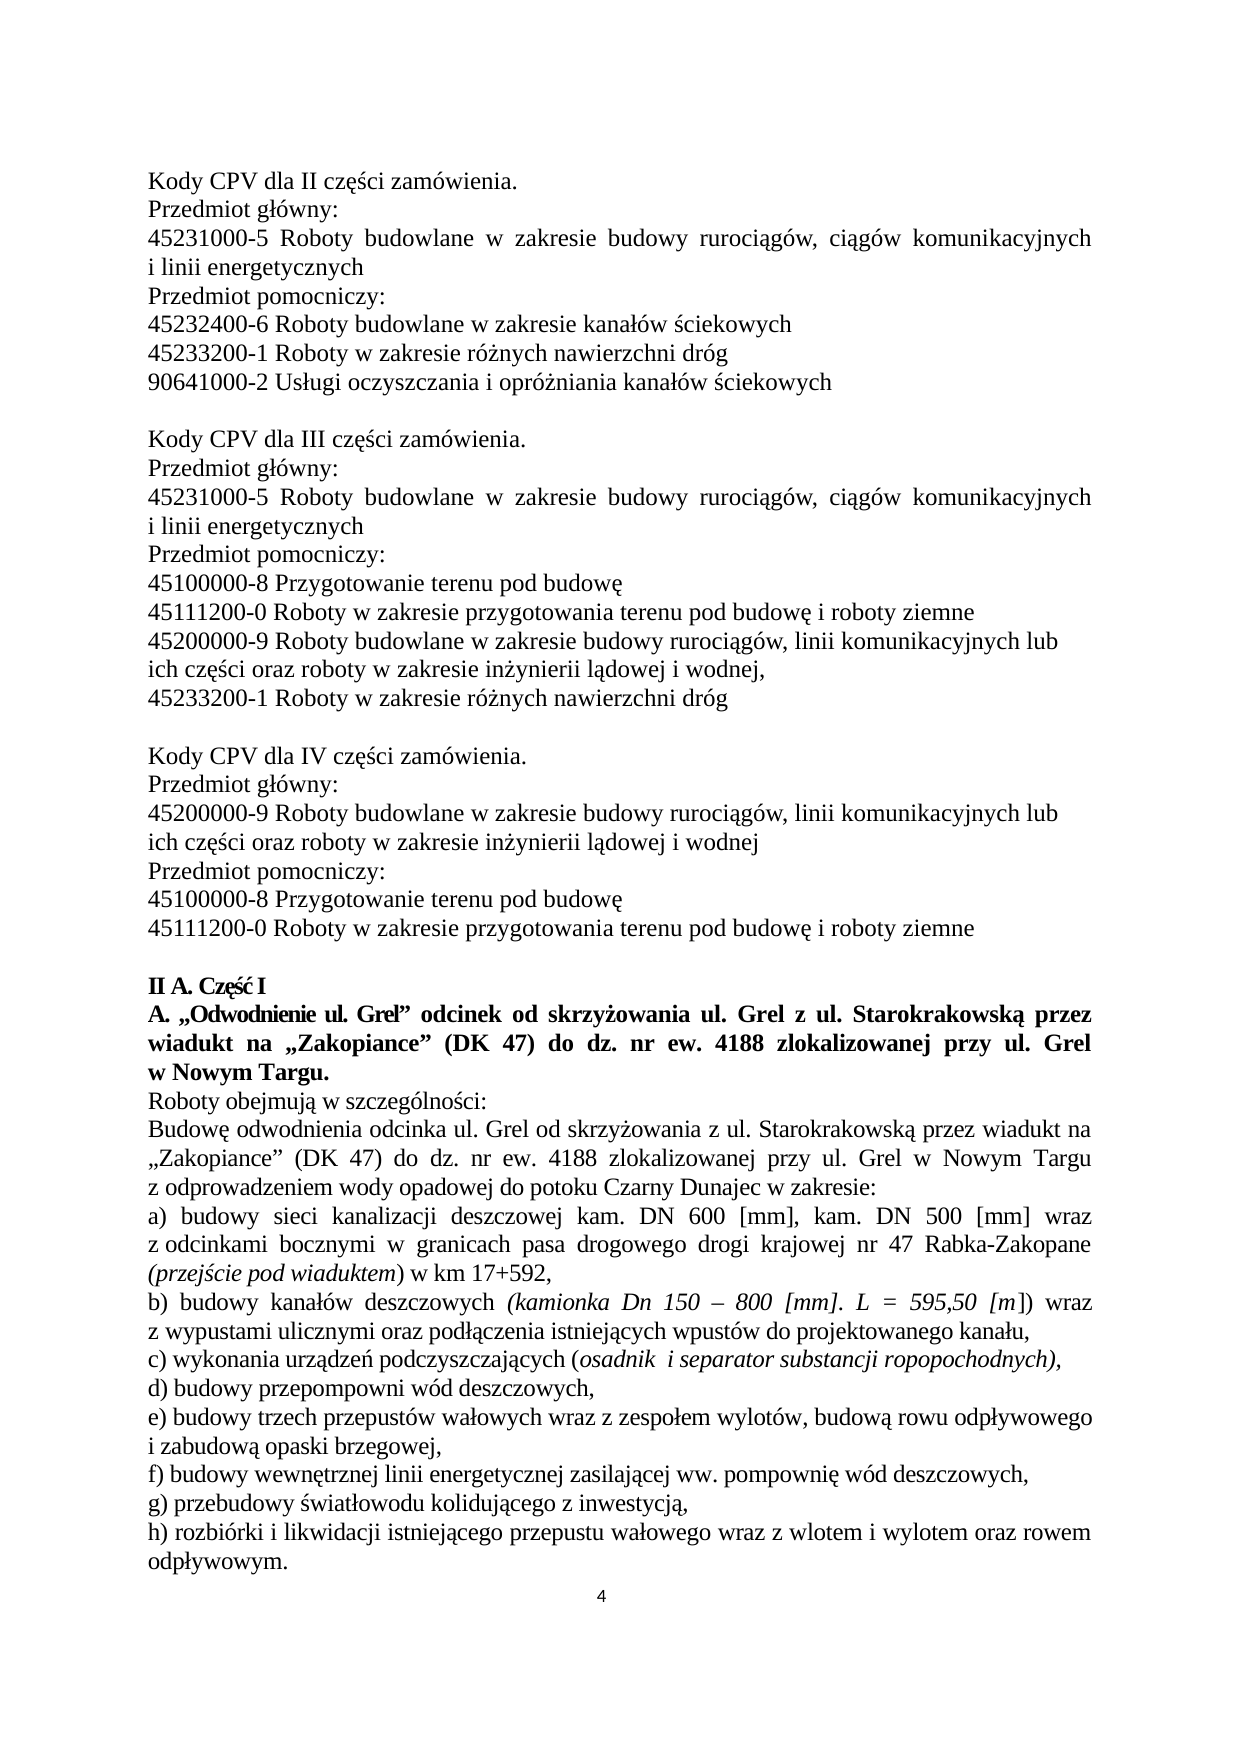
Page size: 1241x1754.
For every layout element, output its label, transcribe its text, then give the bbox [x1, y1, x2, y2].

text II A. Część I [148, 971, 1093, 999]
text Przedmiot pomocniczy: [148, 856, 1093, 884]
text Przedmiot główny: [148, 194, 1093, 223]
text A. „Odwodnienie ul. Grel” odcinek od skrzyżowania ul. Grel z ul. Starokrakowską przez wiadukt na „Zakopiance” (DK 47) do dz. nr ew. 4188 zlokalizowanej przy ul. Grel w Nowym Targu. [148, 999, 1093, 1086]
text 45100000-8 Przygotowanie terenu pod budowę [148, 568, 1093, 597]
text 45233200-1 Roboty w zakresie różnych nawierzchni dróg [148, 338, 1093, 367]
list h) rozbiórki i likwidacji istniejącego przepustu wałowego wraz z wlotem i wylotem oraz rowem odpływowym. [148, 1517, 1093, 1574]
text 45111200-0 Roboty w zakresie przygotowania terenu pod budowę i roboty ziemne [148, 913, 1093, 942]
text Przedmiot główny: [148, 453, 1093, 482]
text Kody CPV dla III części zamówienia. [148, 424, 1093, 453]
text 45100000-8 Przygotowanie terenu pod budowę [148, 884, 1093, 913]
text 45231000-5 Roboty budowlane w zakresie budowy rurociągów, ciągów komunikacyjnych i linii energetycznych [148, 223, 1093, 281]
text 45111200-0 Roboty w zakresie przygotowania terenu pod budowę i roboty ziemne [148, 597, 1093, 626]
text 45200000-9 Roboty budowlane w zakresie budowy rurociągów, linii komunikacyjnych lub ich części oraz roboty w zakresie inżynierii lądowej i wodnej, [148, 626, 1093, 683]
text Budowę odwodnienia odcinka ul. Grel od skrzyżowania z ul. Starokrakowską przez wiadukt na „Zakopiance” (DK 47) do dz. nr ew. 4188 zlokalizowanej przy ul. Grel w Nowym Targu z odprowadzeniem wody opadowej do potoku Czarny Dunajec w zakresie: [148, 1114, 1093, 1201]
text 90641000-2 Usługi oczyszczania i opróżniania kanałów ściekowych [148, 367, 1093, 396]
text Przedmiot pomocniczy: [148, 539, 1093, 568]
list e) budowy trzech przepustów wałowych wraz z zespołem wylotów, budową rowu odpływowego i zabudową opaski brzegowej, [148, 1402, 1093, 1459]
text Przedmiot główny: [148, 769, 1093, 798]
text Kody CPV dla IV części zamówienia. [148, 741, 1093, 769]
text Przedmiot pomocniczy: [148, 281, 1093, 309]
text 45232400-6 Roboty budowlane w zakresie kanałów ściekowych [148, 309, 1093, 338]
text 45231000-5 Roboty budowlane w zakresie budowy rurociągów, ciągów komunikacyjnych i linii energetycznych [148, 482, 1093, 539]
list a) budowy sieci kanalizacji deszczowej kam. DN 600 [mm], kam. DN 500 [mm] wraz z odcinkami bocznymi w granicach pasa drogowego drogi krajowej nr 47 Rabka-Zakopane (przejście pod wiaduktem) w km 17+592, [148, 1201, 1093, 1287]
list d) budowy przepompowni wód deszczowych, [148, 1373, 1093, 1402]
text 45233200-1 Roboty w zakresie różnych nawierzchni dróg [148, 683, 1093, 712]
text 45200000-9 Roboty budowlane w zakresie budowy rurociągów, linii komunikacyjnych lub ich części oraz roboty w zakresie inżynierii lądowej i wodnej [148, 798, 1093, 856]
text Kody CPV dla II części zamówienia. [148, 166, 1093, 194]
list c) wykonania urządzeń podczyszczających (osadnik i separator substancji ropopochodnych), [148, 1344, 1093, 1373]
list b) budowy kanałów deszczowych (kamionka Dn 150 – 800 [mm]. L = 595,50 [m]) wraz z wypustami ulicznymi oraz podłączenia istniejących wpustów do projektowanego kanału, [148, 1287, 1093, 1344]
list f) budowy wewnętrznej linii energetycznej zasilającej ww. pompownię wód deszczowych, [148, 1459, 1093, 1488]
text Roboty obejmują w szczególności: [148, 1086, 1093, 1114]
list g) przebudowy światłowodu kolidującego z inwestycją, [148, 1488, 1093, 1517]
